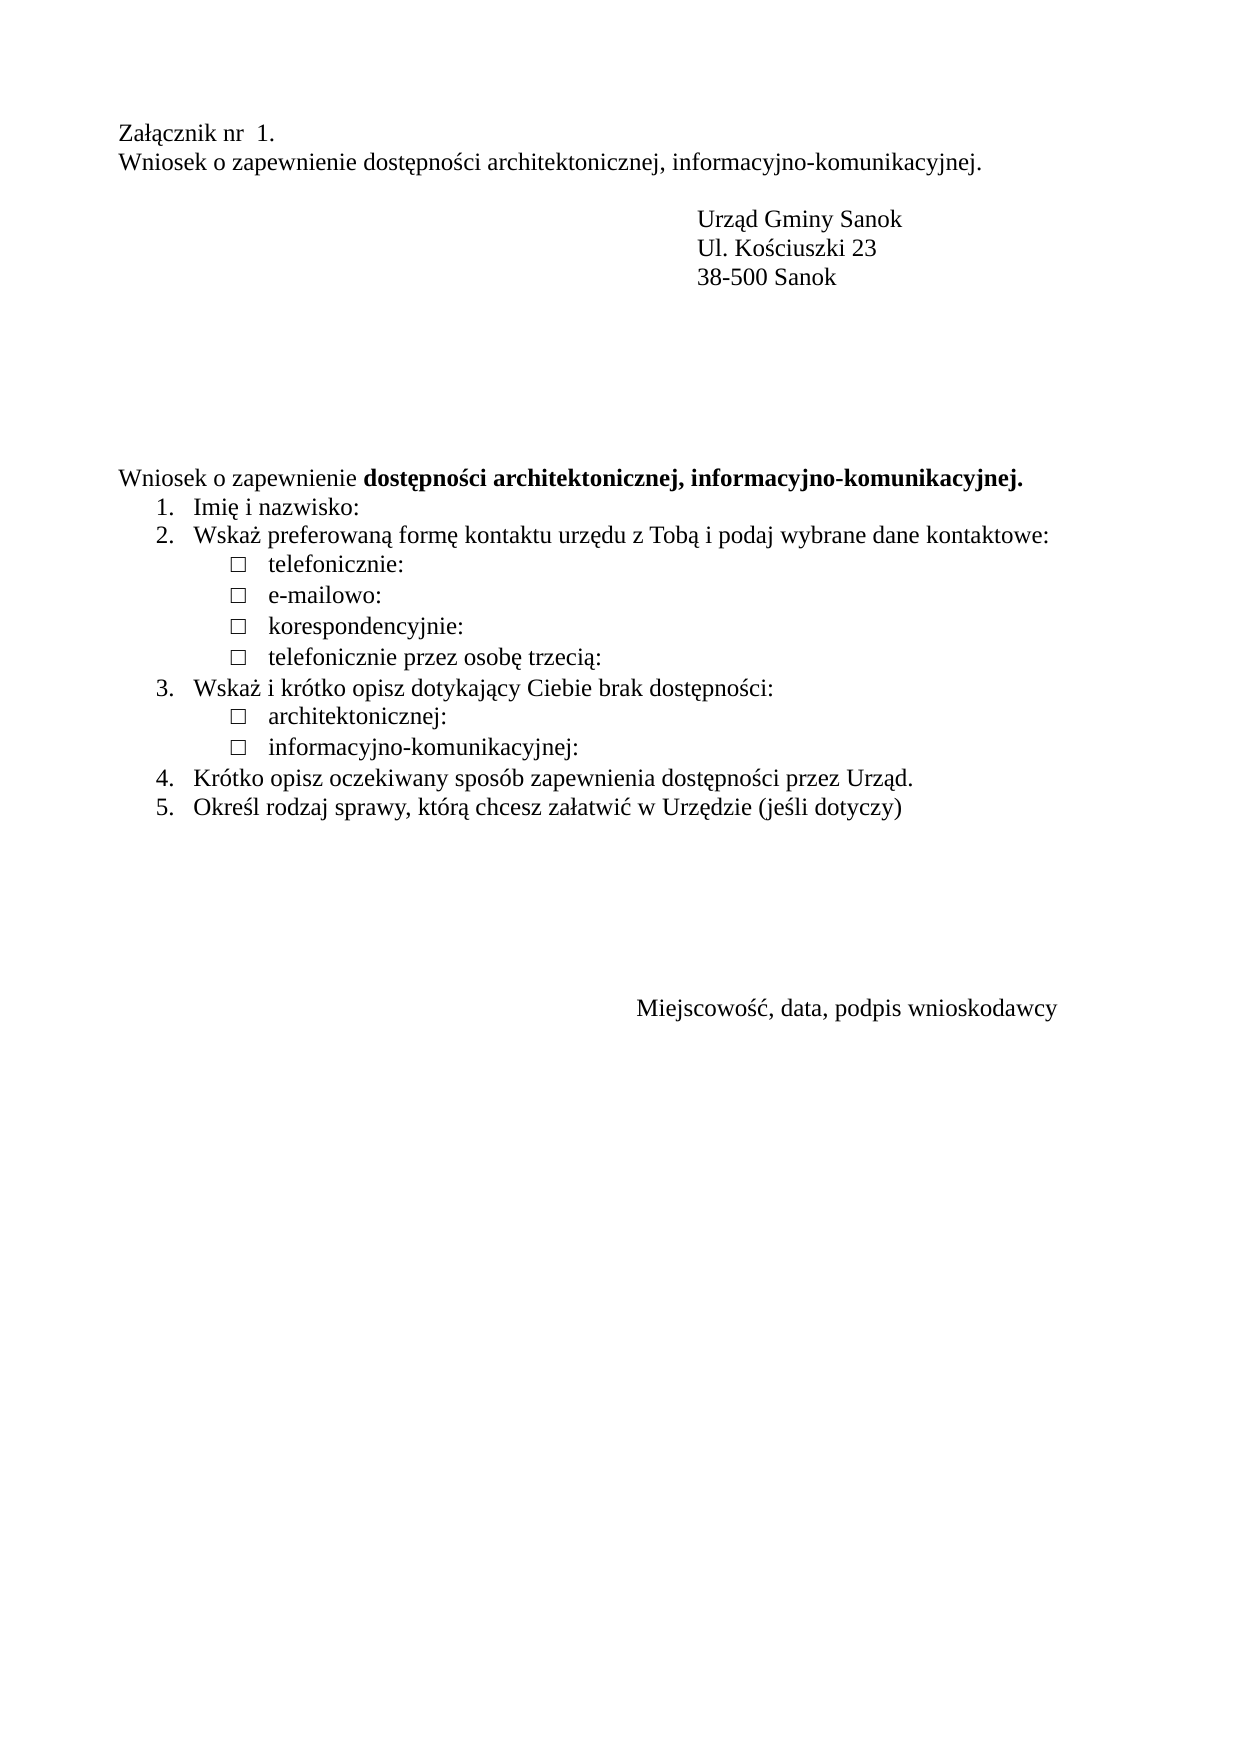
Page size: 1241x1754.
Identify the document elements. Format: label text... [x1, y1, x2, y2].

list Imię i nazwisko: [156, 492, 1122, 521]
text 38-500 Sanok [697, 262, 1122, 291]
list Krótko opisz oczekiwany sposób zapewnienia dostępności przez Urząd. [156, 763, 1122, 792]
list Określ rodzaj sprawy, którą chcesz załatwić w Urzędzie (jeśli dotyczy) [156, 792, 1122, 821]
list telefonicznie: [231, 549, 1122, 580]
list Wskaż preferowaną formę kontaktu urzędu z Tobą i podaj wybrane dane kontaktowe: [156, 521, 1122, 549]
list e-mailowo: [231, 580, 1122, 611]
list informacyjno-komunikacyjnej: [231, 732, 1122, 763]
text Wniosek o zapewnienie dostępności architektonicznej, informacyjno-komunikacyjnej. [118, 147, 1122, 176]
list Miejscowość, data, podpis wnioskodawcy [193, 993, 1122, 1022]
text Wniosek o zapewnienie dostępności architektonicznej, informacyjno-komunikacyjnej. [118, 463, 1122, 492]
text Urząd Gminy Sanok [697, 204, 1122, 233]
list Wskaż i krótko opisz dotykający Ciebie brak dostępności: [156, 673, 1122, 701]
list korespondencyjnie: [231, 611, 1122, 642]
text Ul. Kościuszki 23 [697, 233, 1122, 262]
text Załącznik nr 1. [118, 118, 1122, 147]
list telefonicznie przez osobę trzecią: [231, 642, 1122, 673]
list architektonicznej: [231, 701, 1122, 732]
